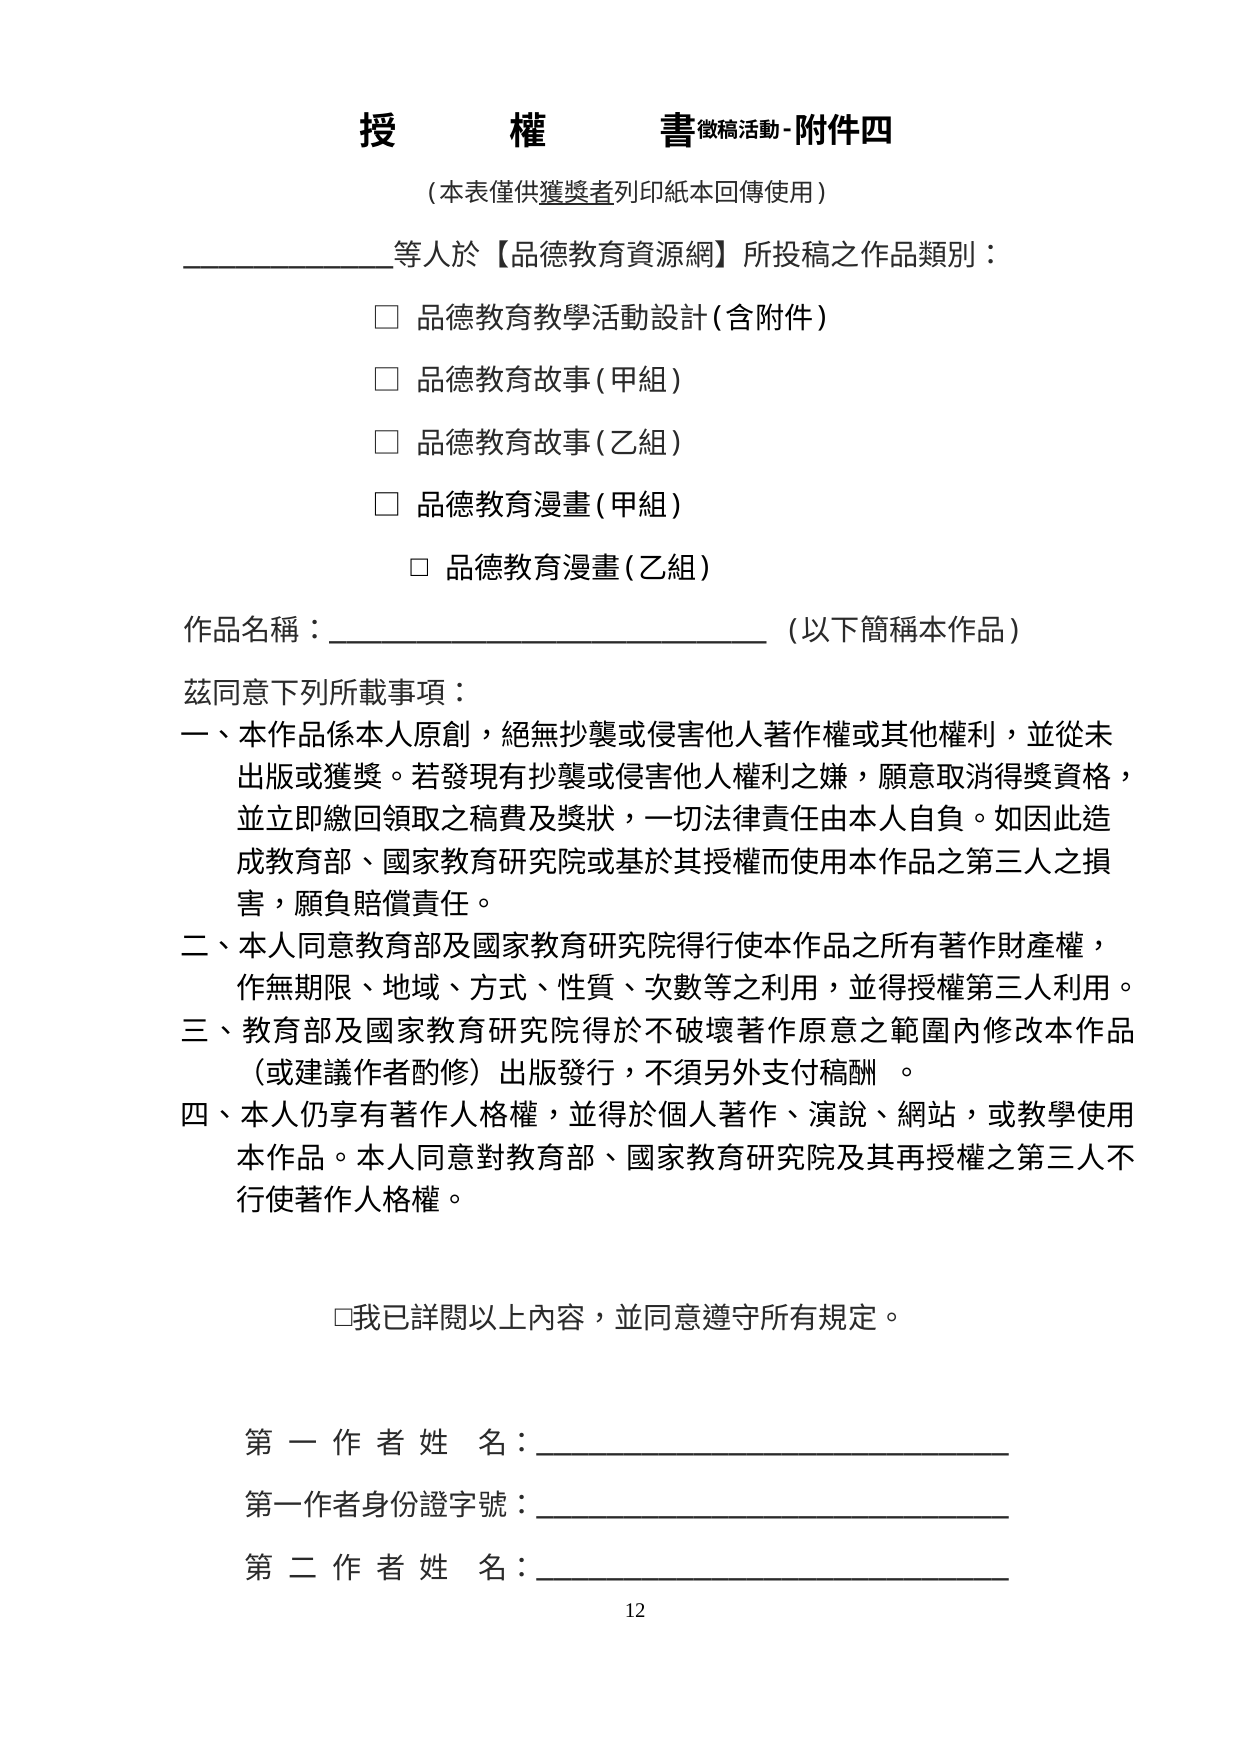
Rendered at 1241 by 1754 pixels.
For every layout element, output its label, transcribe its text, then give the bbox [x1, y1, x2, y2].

text □ 品德教育漫畫(乙組) [183, 524, 1070, 586]
text 三、教育部及國家教育研究院得於不破壞著作原意之範圍內修改本作品（或建議作者酌修）出版發行，不須另外支付稿酬 。 [180, 1007, 1137, 1092]
text 作品名稱：_________________________ (以下簡稱本作品) [183, 586, 1070, 649]
text 授 權 書徵稿活動-附件四 [183, 86, 1070, 149]
text 二、本人同意教育部及國家教育研究院得行使本作品之所有著作財產權，作無期限、地域、方式、性質、次數等之利用，並得授權第三人利用。 [180, 923, 1137, 1007]
text □ 品德教育故事(乙組) [183, 399, 1070, 461]
text □我已詳閱以上內容，並同意遵守所有規定。 [183, 1274, 1070, 1336]
text (本表僅供獲獎者列印紙本回傳使用) [183, 149, 1070, 211]
text 第 一 作 者 姓 名：___________________________ [183, 1399, 1070, 1461]
text ____________等人於【品德教育資源網】所投稿之作品類別： [183, 211, 1070, 274]
text □ 品德教育漫畫(甲組) [183, 461, 1070, 524]
text 第一作者身份證字號：___________________________ [183, 1461, 1070, 1524]
text □ 品德教育故事(甲組) [183, 336, 1070, 399]
text 第 二 作 者 姓 名：___________________________ [183, 1524, 1070, 1586]
text 四、本人仍享有著作人格權，並得於個人著作、演說、網站，或教學使用本作品。本人同意對教育部、國家教育研究院及其再授權之第三人不行使著作人格權。 [180, 1092, 1137, 1219]
text 茲同意下列所載事項： [183, 649, 1070, 711]
text 一、本作品係本人原創，絕無抄襲或侵害他人著作權或其他權利，並從未出版或獲獎。若發現有抄襲或侵害他人權利之嫌，願意取消得獎資格，並立即繳回領取之稿費及獎狀，一切法律責任由本人自負。如因此造成教育部、國家教育研究院或基於其授權而使用本作品之第三人之損害，願負賠償責任。 [180, 711, 1137, 923]
text □ 品德教育教學活動設計(含附件) [183, 274, 1070, 336]
